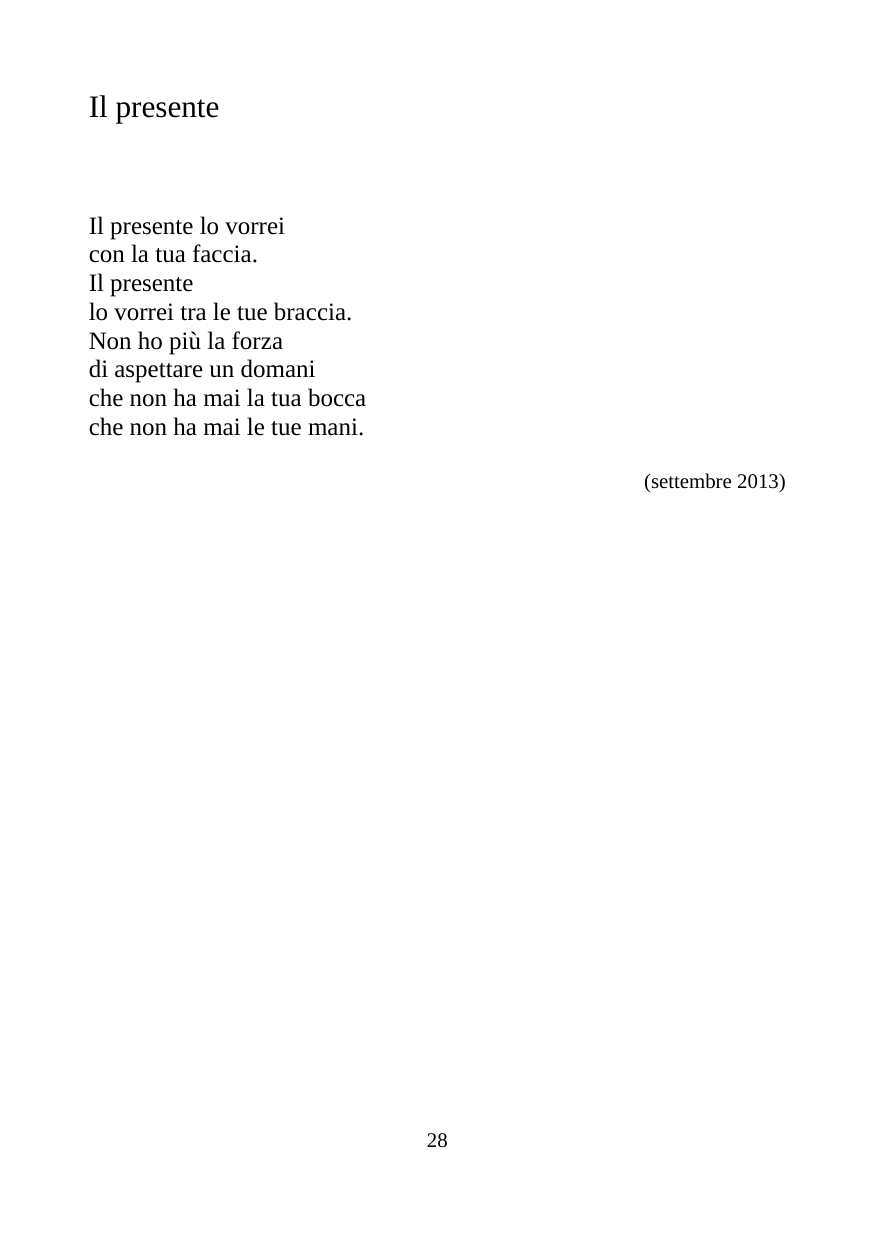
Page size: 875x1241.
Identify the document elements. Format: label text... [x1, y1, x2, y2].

subtitle Il presente [88, 88, 786, 124]
text Il presente lo vorrei con la tua faccia. Il presente lo vorrei tra le tue braccia. Non ho più la forza di aspettare un domani che non ha mai la tua bocca che non ha mai le tue mani. [88, 124, 786, 441]
text (settembre 2013) [88, 469, 786, 493]
